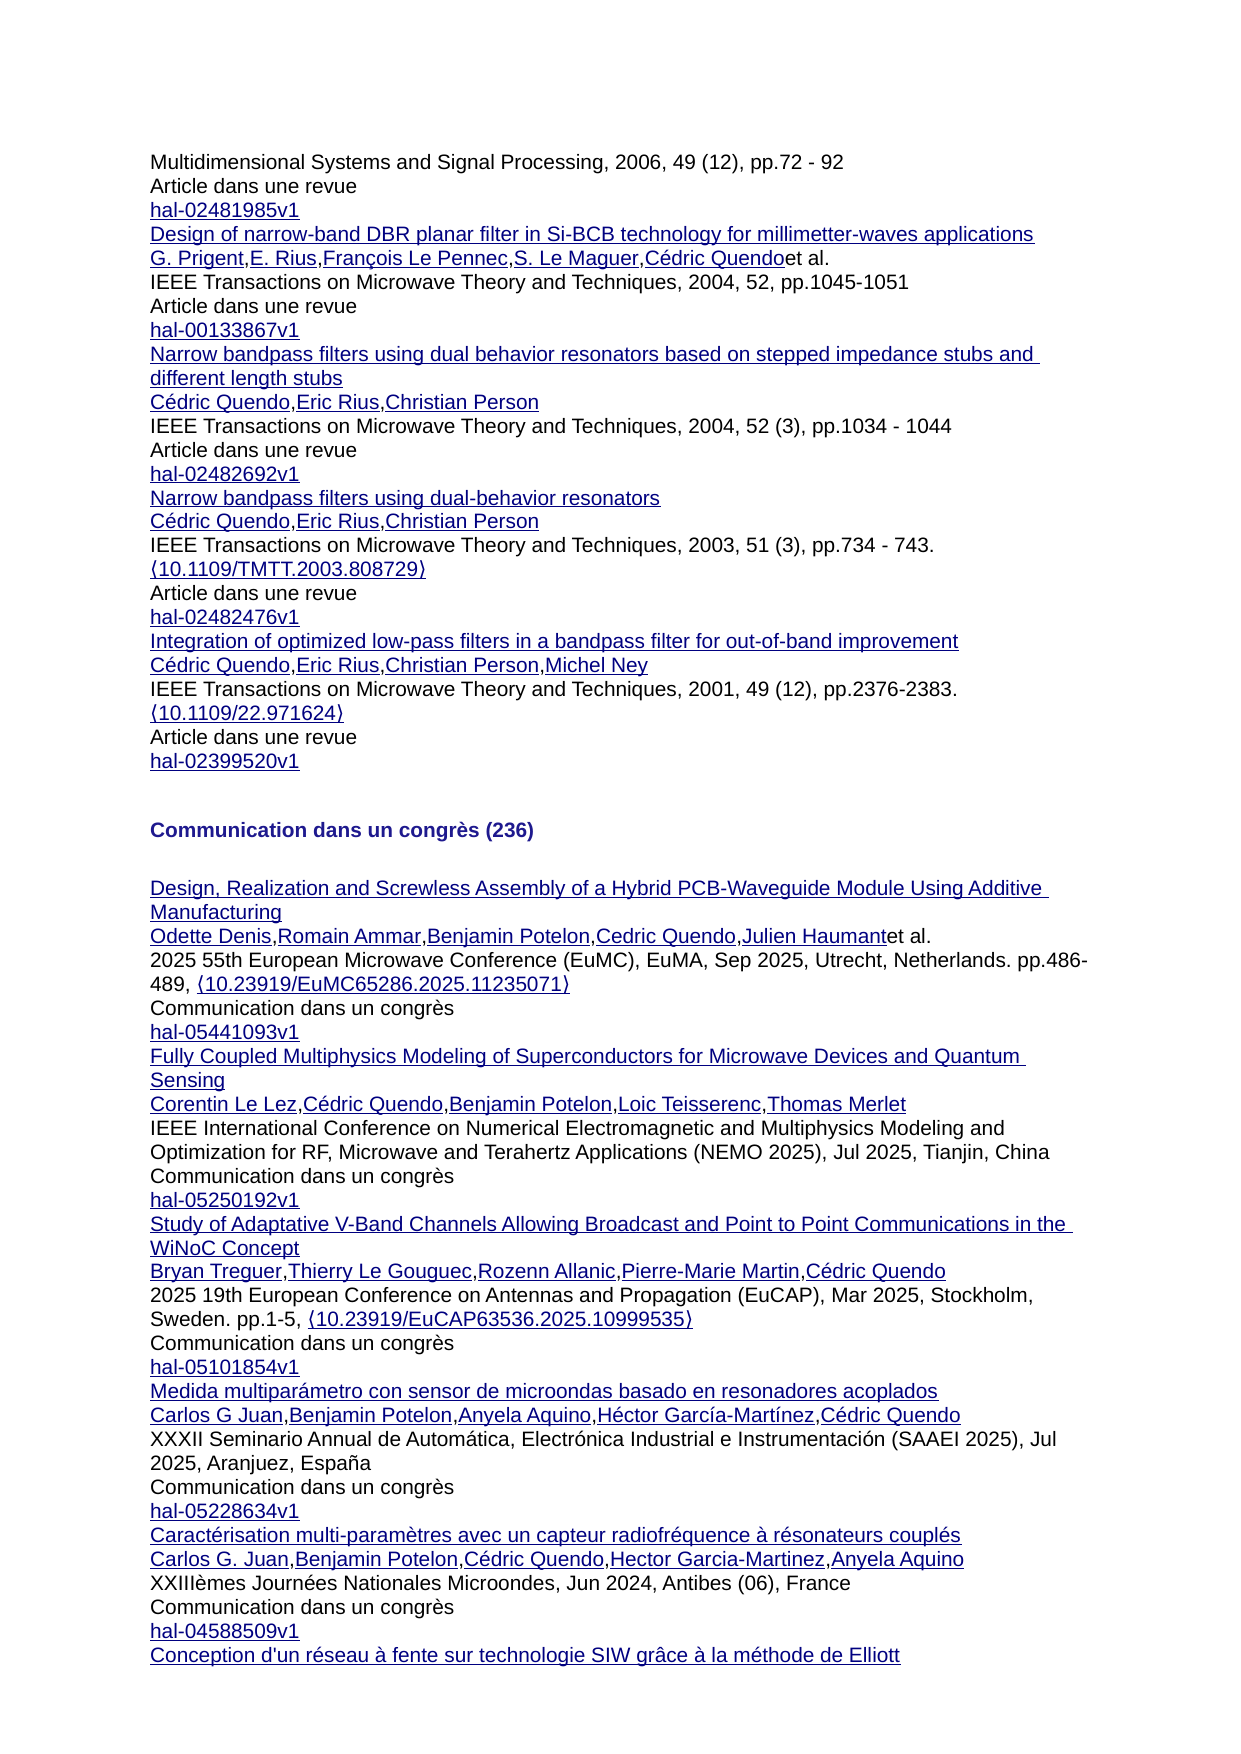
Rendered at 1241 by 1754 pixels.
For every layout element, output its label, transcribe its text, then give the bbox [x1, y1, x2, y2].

table_cell Narrow bandpass filters using dual behavior resonators based on stepped impedance stubs and different length stubs Cédric Quendo,Eric Rius,Christian Person IEEE Transactions on Microwave Theory and Techniques, 2004, 52 (3), pp.1034 - 1044 Article dans une revue hal-02482692v1 [150, 342, 1090, 485]
table_cell Conception d'un réseau à fente sur technologie SIW grâce à la méthode de Elliott [150, 1643, 1090, 1667]
table_cell Caractérisation multi-paramètres avec un capteur radiofréquence à résonateurs couplés Carlos G. Juan,Benjamin Potelon,Cédric Quendo,Hector Garcia-Martinez,Anyela Aquino XXIIIèmes Journées Nationales Microondes, Jun 2024, Antibes (06), France Communication dans un congrès hal-04588509v1 [150, 1523, 1090, 1643]
table_cell Medida multiparámetro con sensor de microondas basado en resonadores acoplados Carlos G Juan,Benjamin Potelon,Anyela Aquino,Héctor García-Martínez,Cédric Quendo XXXII Seminario Annual de Automática, Electrónica Industrial e Instrumentación (SAAEI 2025), Jul 2025, Aranjuez, España Communication dans un congrès hal-05228634v1 [150, 1379, 1090, 1523]
table_cell Multidimensional Systems and Signal Processing, 2006, 49 (12), pp.72 - 92 Article dans une revue hal-02481985v1 [150, 150, 1090, 222]
table_cell Fully Coupled Multiphysics Modeling of Superconductors for Microwave Devices and Quantum Sensing Corentin Le Lez,Cédric Quendo,Benjamin Potelon,Loic Teisserenc,Thomas Merlet IEEE International Conference on Numerical Electromagnetic and Multiphysics Modeling and Optimization for RF, Microwave and Terahertz Applications (NEMO 2025), Jul 2025, Tianjin, China Communication dans un congrès hal-05250192v1 [150, 1044, 1090, 1211]
table_cell Design of narrow-band DBR planar filter in Si-BCB technology for millimetter-waves applications G. Prigent,E. Rius,François Le Pennec,S. Le Maguer,Cédric Quendoet al. IEEE Transactions on Microwave Theory and Techniques, 2004, 52, pp.1045-1051 Article dans une revue hal-00133867v1 [150, 222, 1090, 342]
table_cell Narrow bandpass filters using dual-behavior resonators Cédric Quendo,Eric Rius,Christian Person IEEE Transactions on Microwave Theory and Techniques, 2003, 51 (3), pp.734 - 743. ⟨10.1109/TMTT.2003.808729⟩ Article dans une revue hal-02482476v1 [150, 485, 1090, 629]
subtitle Communication dans un congrès (236) [150, 818, 1090, 842]
table_header Design, Realization and Screwless Assembly of a Hybrid PCB-Waveguide Module Using Additive Manufacturing Odette Denis,Romain Ammar,Benjamin Potelon,Cedric Quendo,Julien Haumantet al. 2025 55th European Microwave Conference (EuMC), EuMA, Sep 2025, Utrecht, Netherlands. pp.486-489, ⟨10.23919/EuMC65286.2025.11235071⟩ Communication dans un congrès hal-05441093v1 [150, 876, 1090, 1044]
table_cell Integration of optimized low-pass filters in a bandpass filter for out-of-band improvement Cédric Quendo,Eric Rius,Christian Person,Michel Ney IEEE Transactions on Microwave Theory and Techniques, 2001, 49 (12), pp.2376-2383. ⟨10.1109/22.971624⟩ Article dans une revue hal-02399520v1 [150, 629, 1090, 773]
table_cell Study of Adaptative V-Band Channels Allowing Broadcast and Point to Point Communications in the WiNoC Concept Bryan Treguer,Thierry Le Gouguec,Rozenn Allanic,Pierre-Marie Martin,Cédric Quendo 2025 19th European Conference on Antennas and Propagation (EuCAP), Mar 2025, Stockholm, Sweden. pp.1-5, ⟨10.23919/EuCAP63536.2025.10999535⟩ Communication dans un congrès hal-05101854v1 [150, 1211, 1090, 1379]
